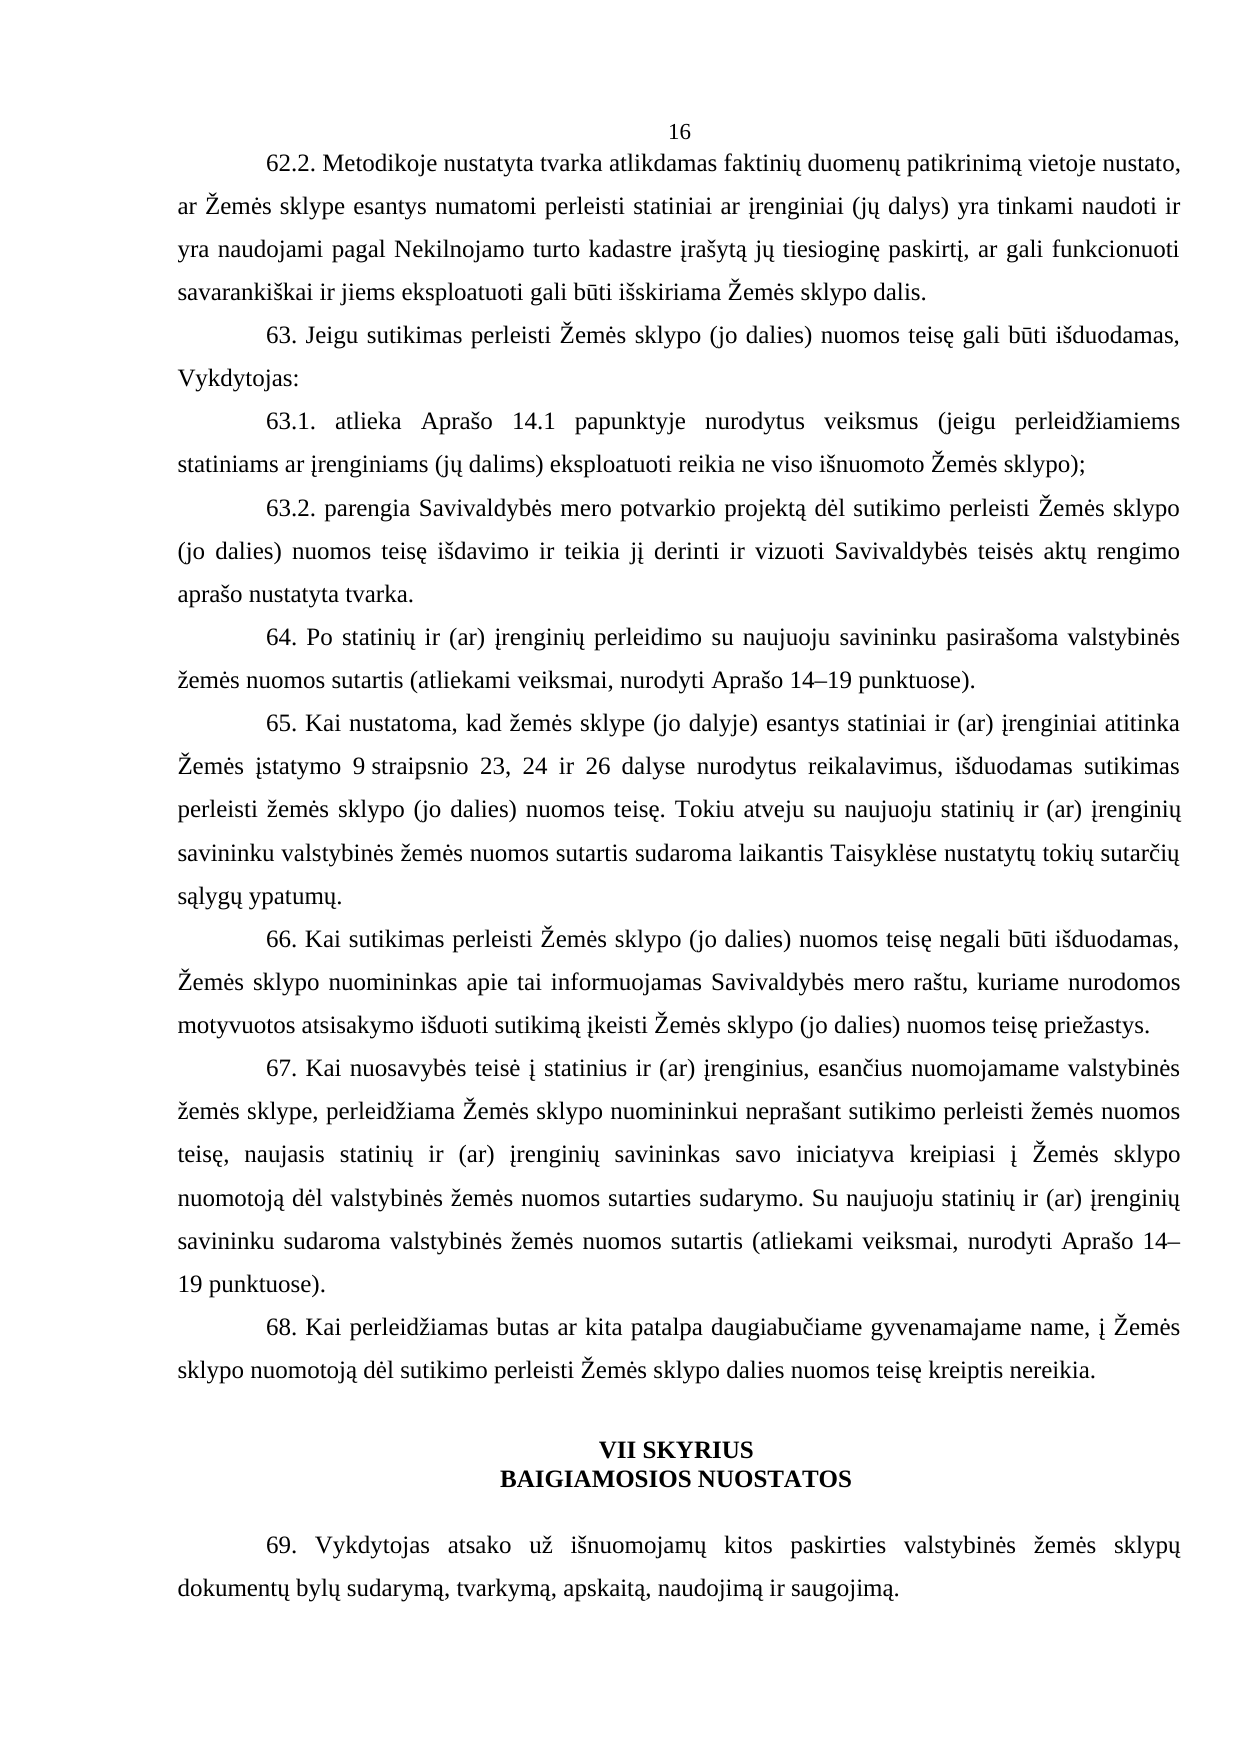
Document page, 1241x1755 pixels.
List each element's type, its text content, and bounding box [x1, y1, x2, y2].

text 63.2. parengia Savivaldybės mero potvarkio projektą dėl sutikimo perleisti Žemės sklypo (jo dalies) nuomos teisę išdavimo ir teikia jį derinti ir vizuoti Savivaldybės teisės aktų rengimo aprašo nustatyta tvarka. [177, 493, 1181, 608]
text 66. Kai sutikimas perleisti Žemės sklypo (jo dalies) nuomos teisę negali būti išduodamas, Žemės sklypo nuomininkas apie tai informuojamas Savivaldybės mero raštu, kuriame nurodomos motyvuotos atsisakymo išduoti sutikimą įkeisti Žemės sklypo (jo dalies) nuomos teisę priežastys. [177, 924, 1181, 1039]
text VII SKYRIUS [177, 1436, 1181, 1464]
text 63. Jeigu sutikimas perleisti Žemės sklypo (jo dalies) nuomos teisę gali būti išduodamas, Vykdytojas: [177, 320, 1181, 392]
text 69. Vykdytojas atsako už išnuomojamų kitos paskirties valstybinės žemės sklypų dokumentų bylų sudarymą, tvarkymą, apskaitą, naudojimą ir saugojimą. [177, 1530, 1181, 1602]
text 64. Po statinių ir (ar) įrenginių perleidimo su naujuoju savininku pasirašoma valstybinės žemės nuomos sutartis (atliekami veiksmai, nurodyti Aprašo 14–19 punktuose). [177, 622, 1181, 694]
text 65. Kai nustatoma, kad žemės sklype (jo dalyje) esantys statiniai ir (ar) įrenginiai atitinka Žemės įstatymo 9 straipsnio 23, 24 ir 26 dalyse nurodytus reikalavimus, išduodamas sutikimas perleisti žemės sklypo (jo dalies) nuomos teisę. Tokiu atveju su naujuoju statinių ir (ar) įrenginių savininku valstybinės žemės nuomos sutartis sudaroma laikantis Taisyklėse nustatytų tokių sutarčių sąlygų ypatumų. [177, 708, 1181, 909]
text 67. Kai nuosavybės teisė į statinius ir (ar) įrenginius, esančius nuomojamame valstybinės žemės sklype, perleidžiama Žemės sklypo nuomininkui neprašant sutikimo perleisti žemės nuomos teisę, naujasis statinių ir (ar) įrenginių savininkas savo iniciatyva kreipiasi į Žemės sklypo nuomotoją dėl valstybinės žemės nuomos sutarties sudarymo. Su naujuoju statinių ir (ar) įrenginių savininku sudaroma valstybinės žemės nuomos sutartis (atliekami veiksmai, nurodyti Aprašo 14–19 punktuose). [177, 1053, 1181, 1298]
text 68. Kai perleidžiamas butas ar kita patalpa daugiabučiame gyvenamajame name, į Žemės sklypo nuomotoją dėl sutikimo perleisti Žemės sklypo dalies nuomos teisę kreiptis nereikia. [177, 1312, 1181, 1384]
text 63.1. atlieka Aprašo 14.1 papunktyje nurodytus veiksmus (jeigu perleidžiamiems statiniams ar įrenginiams (jų dalims) eksploatuoti reikia ne viso išnuomoto Žemės sklypo); [177, 406, 1181, 478]
text 62.2. Metodikoje nustatyta tvarka atlikdamas faktinių duomenų patikrinimą vietoje nustato, ar Žemės sklype esantys numatomi perleisti statiniai ar įrenginiai (jų dalys) yra tinkami naudoti ir yra naudojami pagal Nekilnojamo turto kadastre įrašytą jų tiesioginę paskirtį, ar gali funkcionuoti savarankiškai ir jiems eksploatuoti gali būti išskiriama Žemės sklypo dalis. [177, 148, 1181, 306]
text BAIGIAMOSIOS NUOSTATOS [177, 1464, 1181, 1493]
